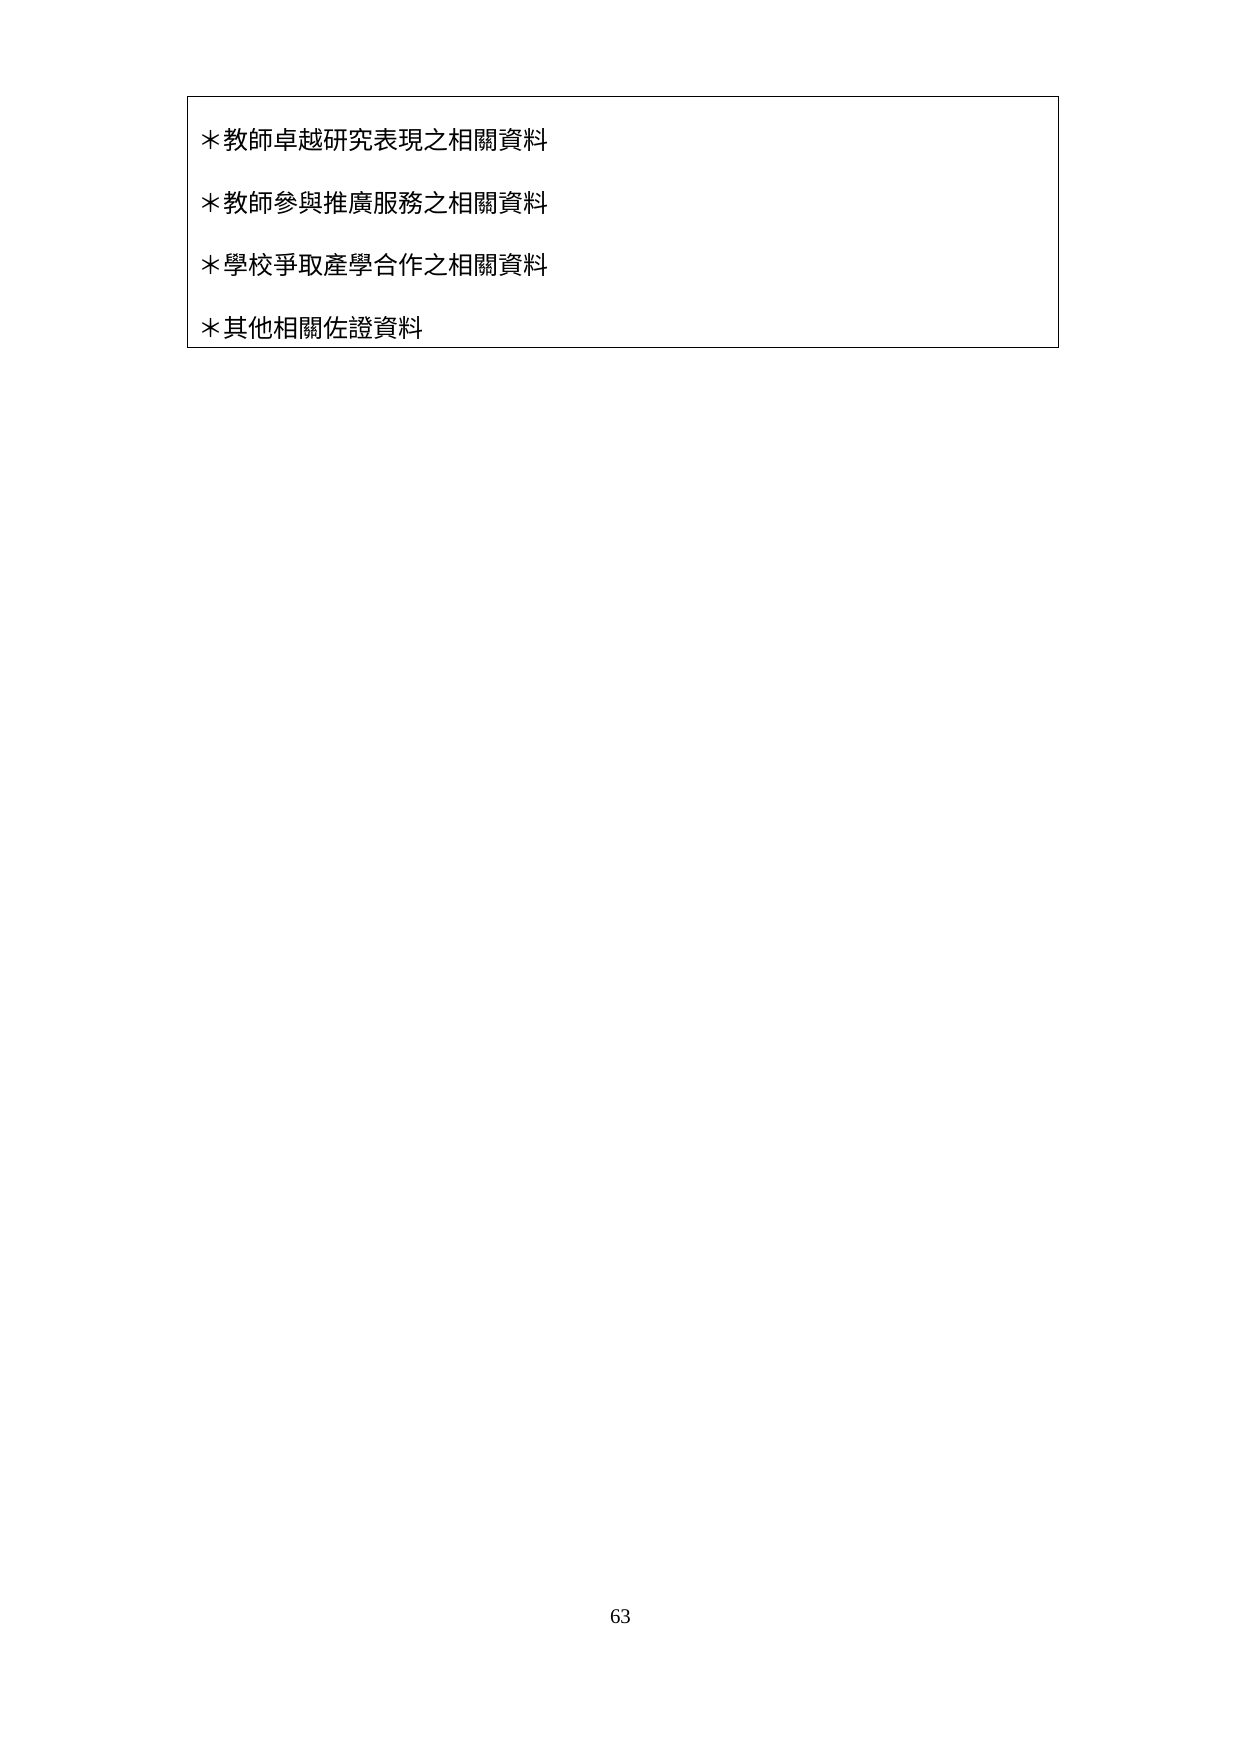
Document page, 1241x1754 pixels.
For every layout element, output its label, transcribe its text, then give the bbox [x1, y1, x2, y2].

table_header ＊教師卓越研究表現之相關資料 ＊教師參與推廣服務之相關資料 ＊學校爭取產學合作之相關資料 ＊其他相關佐證資料 [188, 97, 1058, 347]
